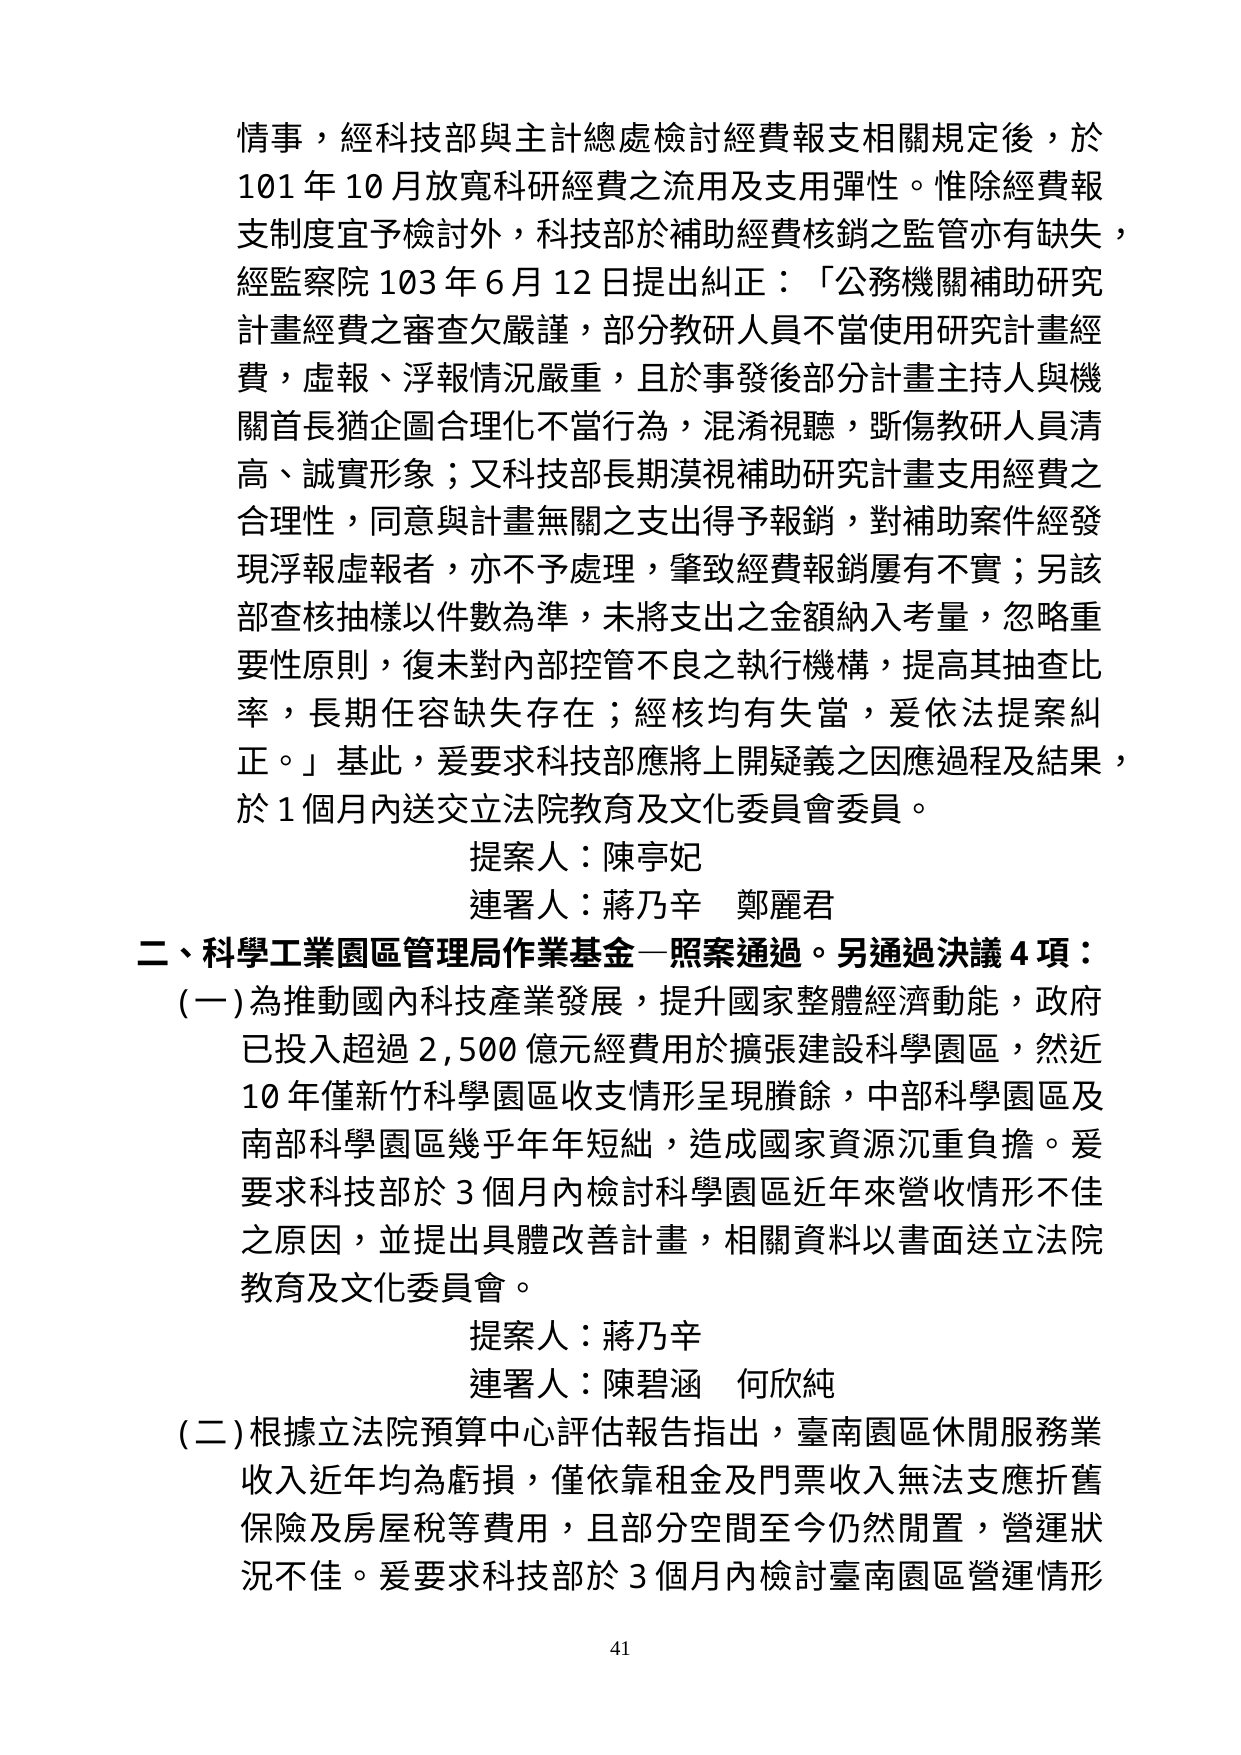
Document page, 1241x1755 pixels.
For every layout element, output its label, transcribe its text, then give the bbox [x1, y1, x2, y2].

text 二、科學工業園區管理局作業基金—照案通過。另通過決議4項： [136, 927, 1102, 975]
text 提案人：蔣乃辛 [136, 1310, 1104, 1358]
text (二)根據立法院預算中心評估報告指出，臺南園區休閒服務業收入近年均為虧損，僅依靠租金及門票收入無法支應折舊、保險及房屋稅等費用，且部分空間至今仍然閒置，營運狀況不佳。爰要求科技部於3個月內檢討臺南園區營運情形不佳之原因，積極督導提升園區收入以達成損益平衡，相關資料以書面送立法院教育及文化委員會。 [173, 1406, 1104, 1598]
text 連署人：陳碧涵 何欣純 [136, 1358, 1104, 1406]
text 連署人：蔣乃辛 鄭麗君 [136, 879, 1104, 927]
text (一)為推動國內科技產業發展，提升國家整體經濟動能，政府已投入超過2,500億元經費用於擴張建設科學園區，然近10年僅新竹科學園區收支情形呈現賸餘，中部科學園區及南部科學園區幾乎年年短絀，造成國家資源沉重負擔。爰要求科技部於3個月內檢討科學園區近年來營收情形不佳之原因，並提出具體改善計畫，相關資料以書面送立法院教育及文化委員會。 [173, 975, 1104, 1310]
text 101年3月間部分教授涉及以假發票浮報、虛報經費等情事，經科技部與主計總處檢討經費報支相關規定後，於101年10月放寬科研經費之流用及支用彈性。惟除經費報支制度宜予檢討外，科技部於補助經費核銷之監管亦有缺失，經監察院103年6月12日提出糾正：「公務機關補助研究計畫經費之審查欠嚴謹，部分教研人員不當使用研究計畫經費，虛報、浮報情況嚴重，且於事發後部分計畫主持人與機關首長猶企圖合理化不當行為，混淆視聽，斲傷教研人員清高、誠實形象；又科技部長期漠視補助研究計畫支用經費之合理性，同意與計畫無關之支出得予報銷，對補助案件經發現浮報虛報者，亦不予處理，肇致經費報銷屢有不實；另該部查核抽樣以件數為準，未將支出之金額納入考量，忽略重要性原則，復未對內部控管不良之執行機構，提高其抽查比率，長期任容缺失存在；經核均有失當，爰依法提案糾正。」基此，爰要求科技部應將上開疑義之因應過程及結果，於1個月內送交立法院教育及文化委員會委員。 [236, 112, 1104, 831]
text 提案人：陳亭妃 [136, 831, 1104, 879]
